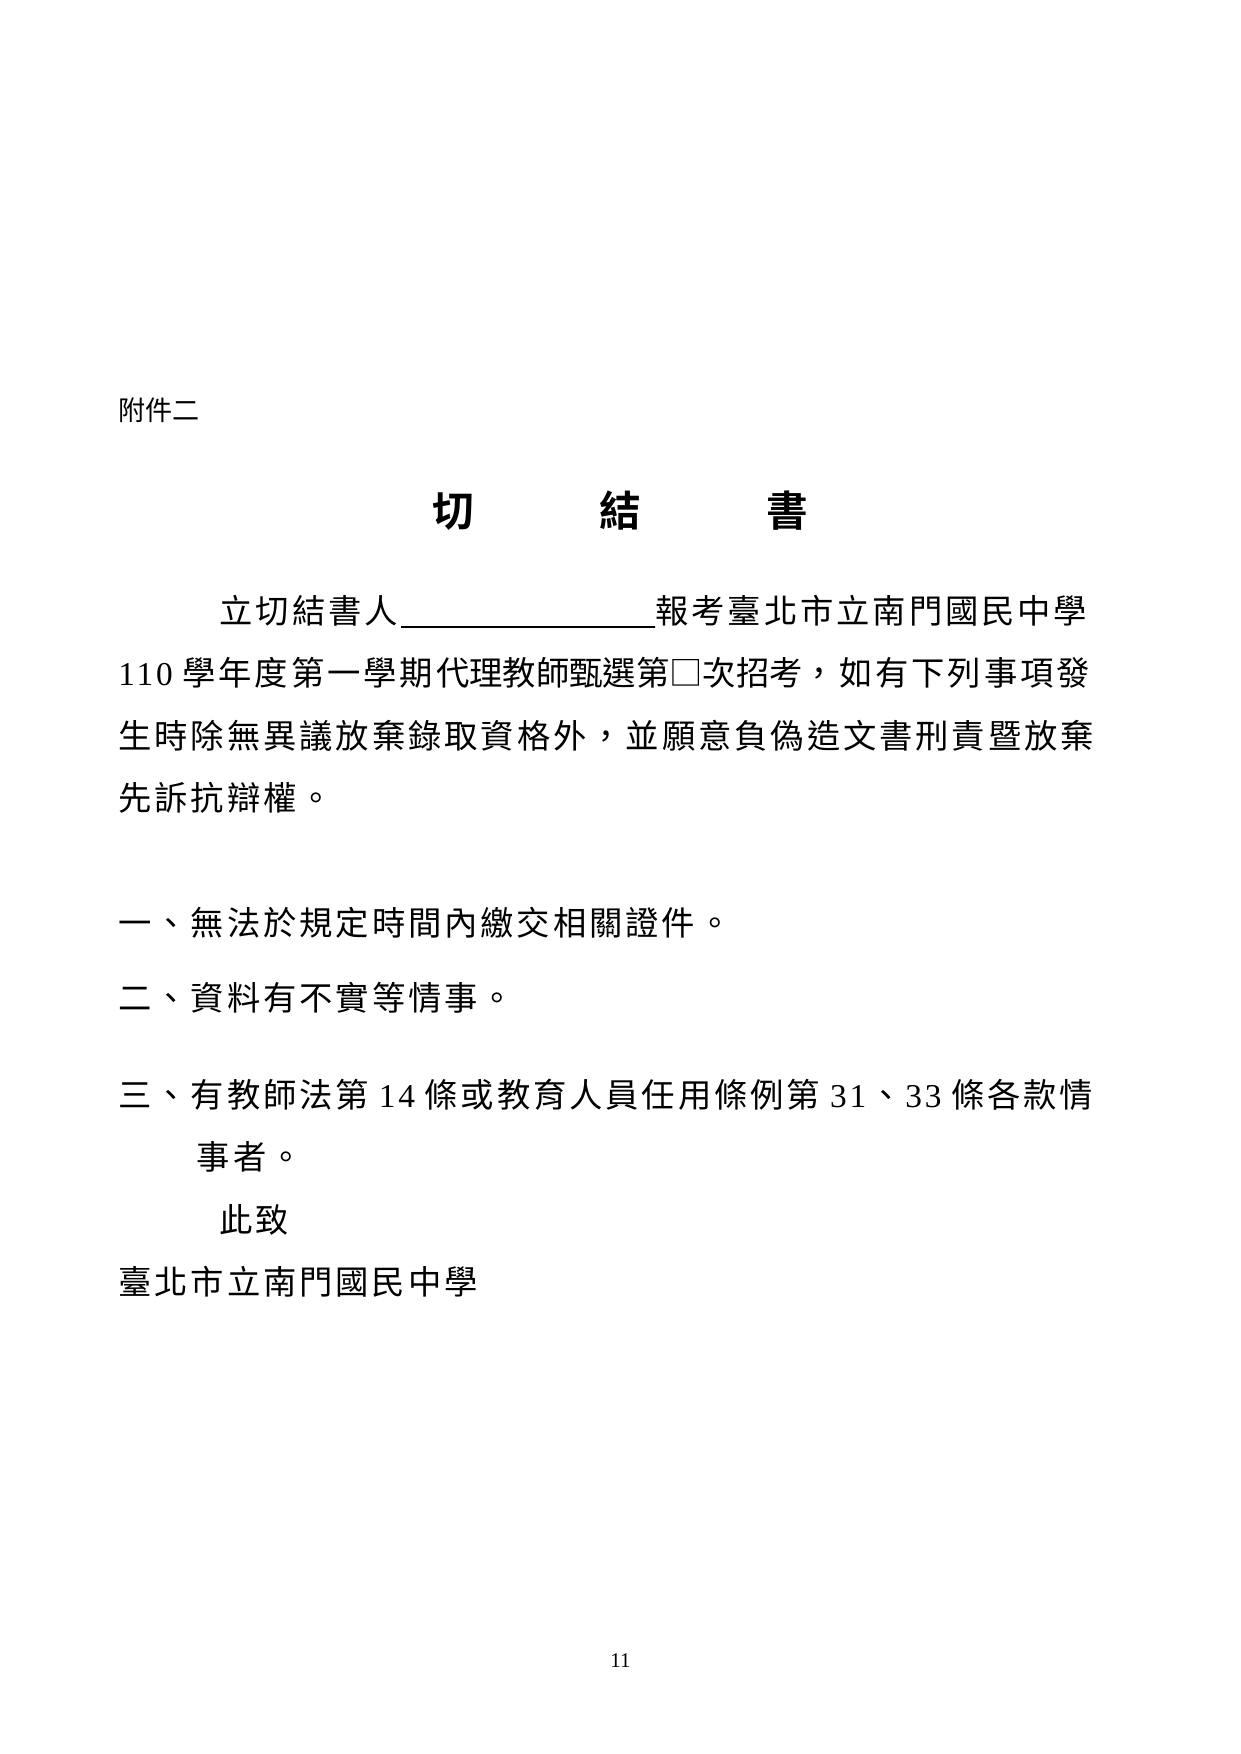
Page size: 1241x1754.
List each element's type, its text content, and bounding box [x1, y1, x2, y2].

text 附件二 [118, 367, 1122, 429]
text 此致 [118, 1176, 1122, 1238]
text 立切結書人 報考臺北市立南門國民中學110學年度第一學期代理教師甄選第□次招考，如有下列事項發生時除無異議放棄錄取資格外，並願意負偽造文書刑責暨放棄先訴抗辯權。 [118, 567, 1122, 817]
text 切 結 書 [118, 467, 1122, 529]
text 三、有教師法第14條或教育人員任用條例第31、33條各款情事者。 [118, 1051, 1122, 1176]
text 二、資料有不實等情事。 [118, 954, 1109, 1017]
text 一、無法於規定時間內繳交相關證件。 [118, 879, 1122, 942]
text 臺北市立南門國民中學 [118, 1238, 1122, 1301]
